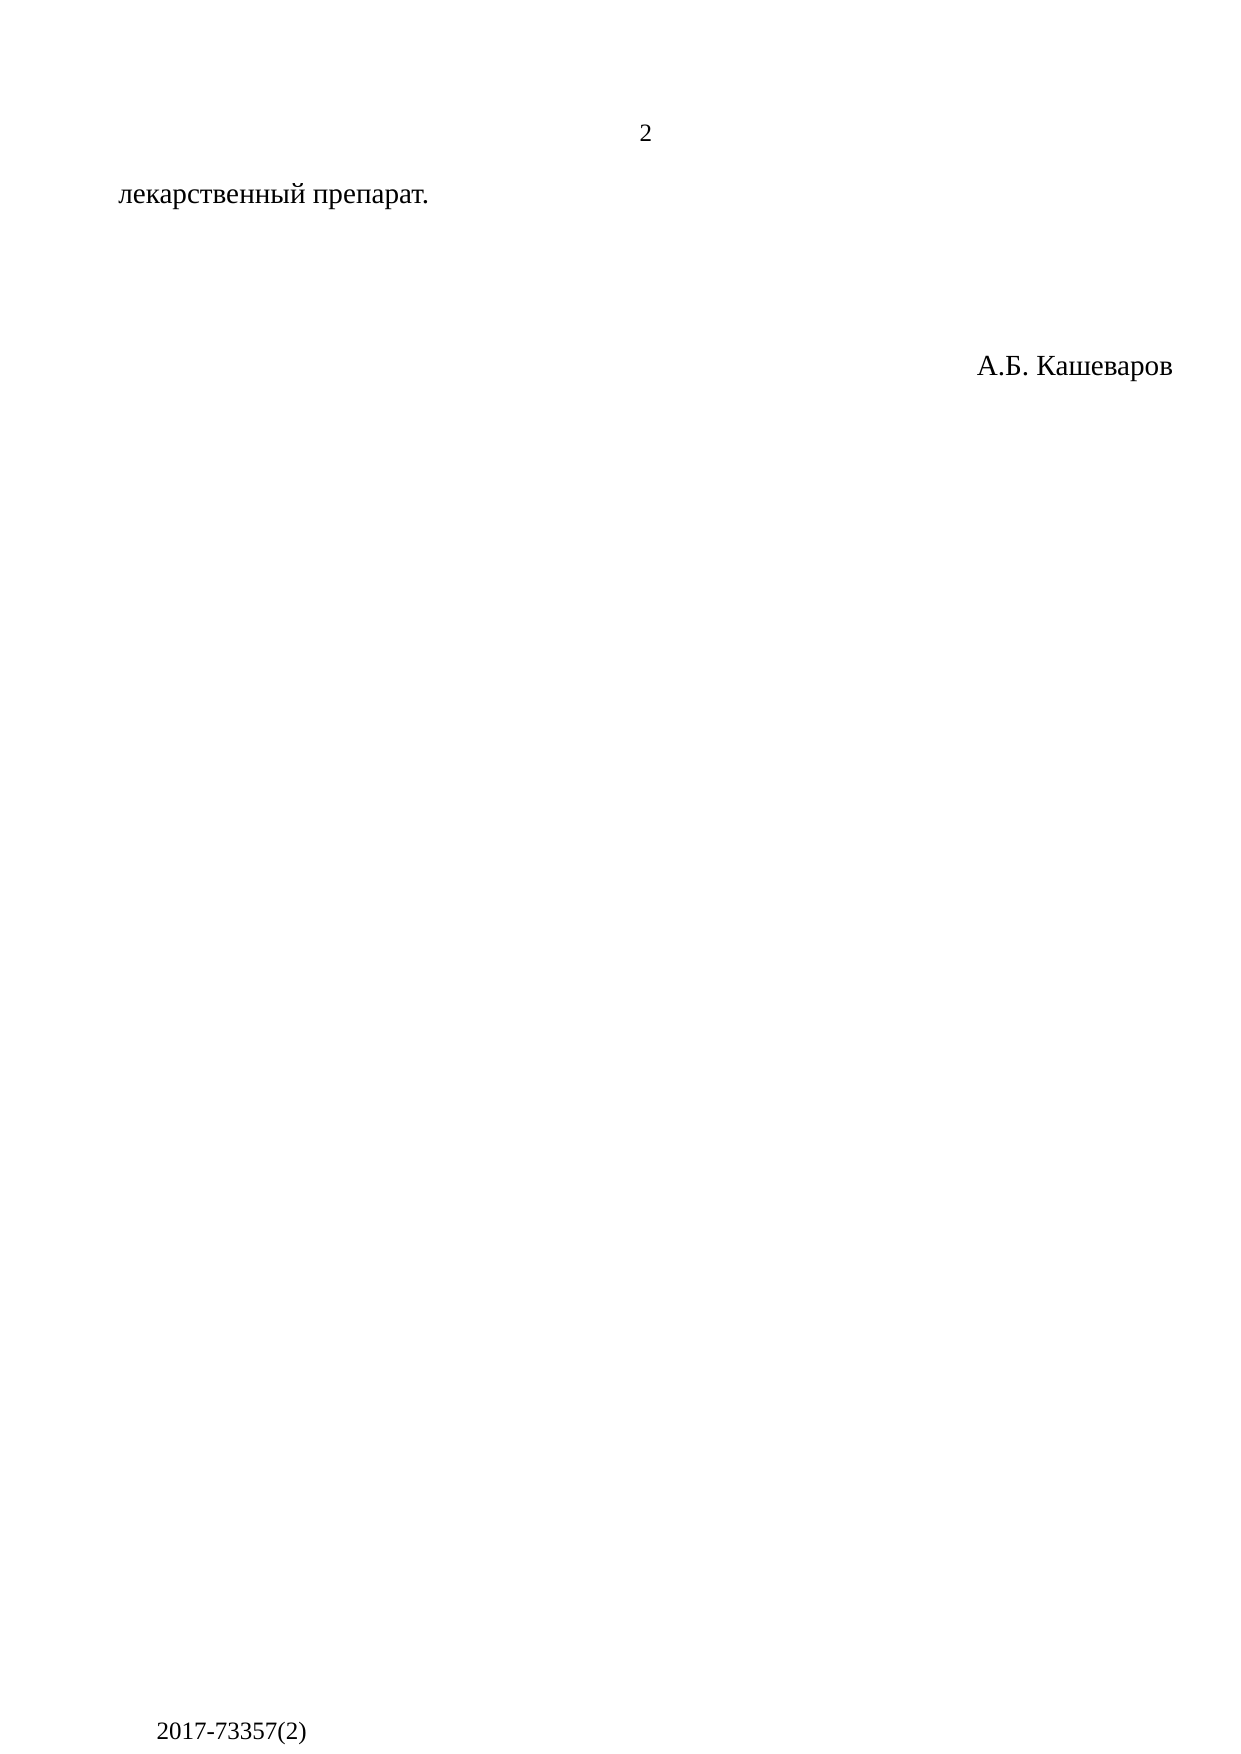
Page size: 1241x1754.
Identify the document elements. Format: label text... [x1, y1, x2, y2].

text А.Б. Кашеваров [118, 348, 1173, 382]
text лекарственный препарат. [118, 176, 1173, 210]
